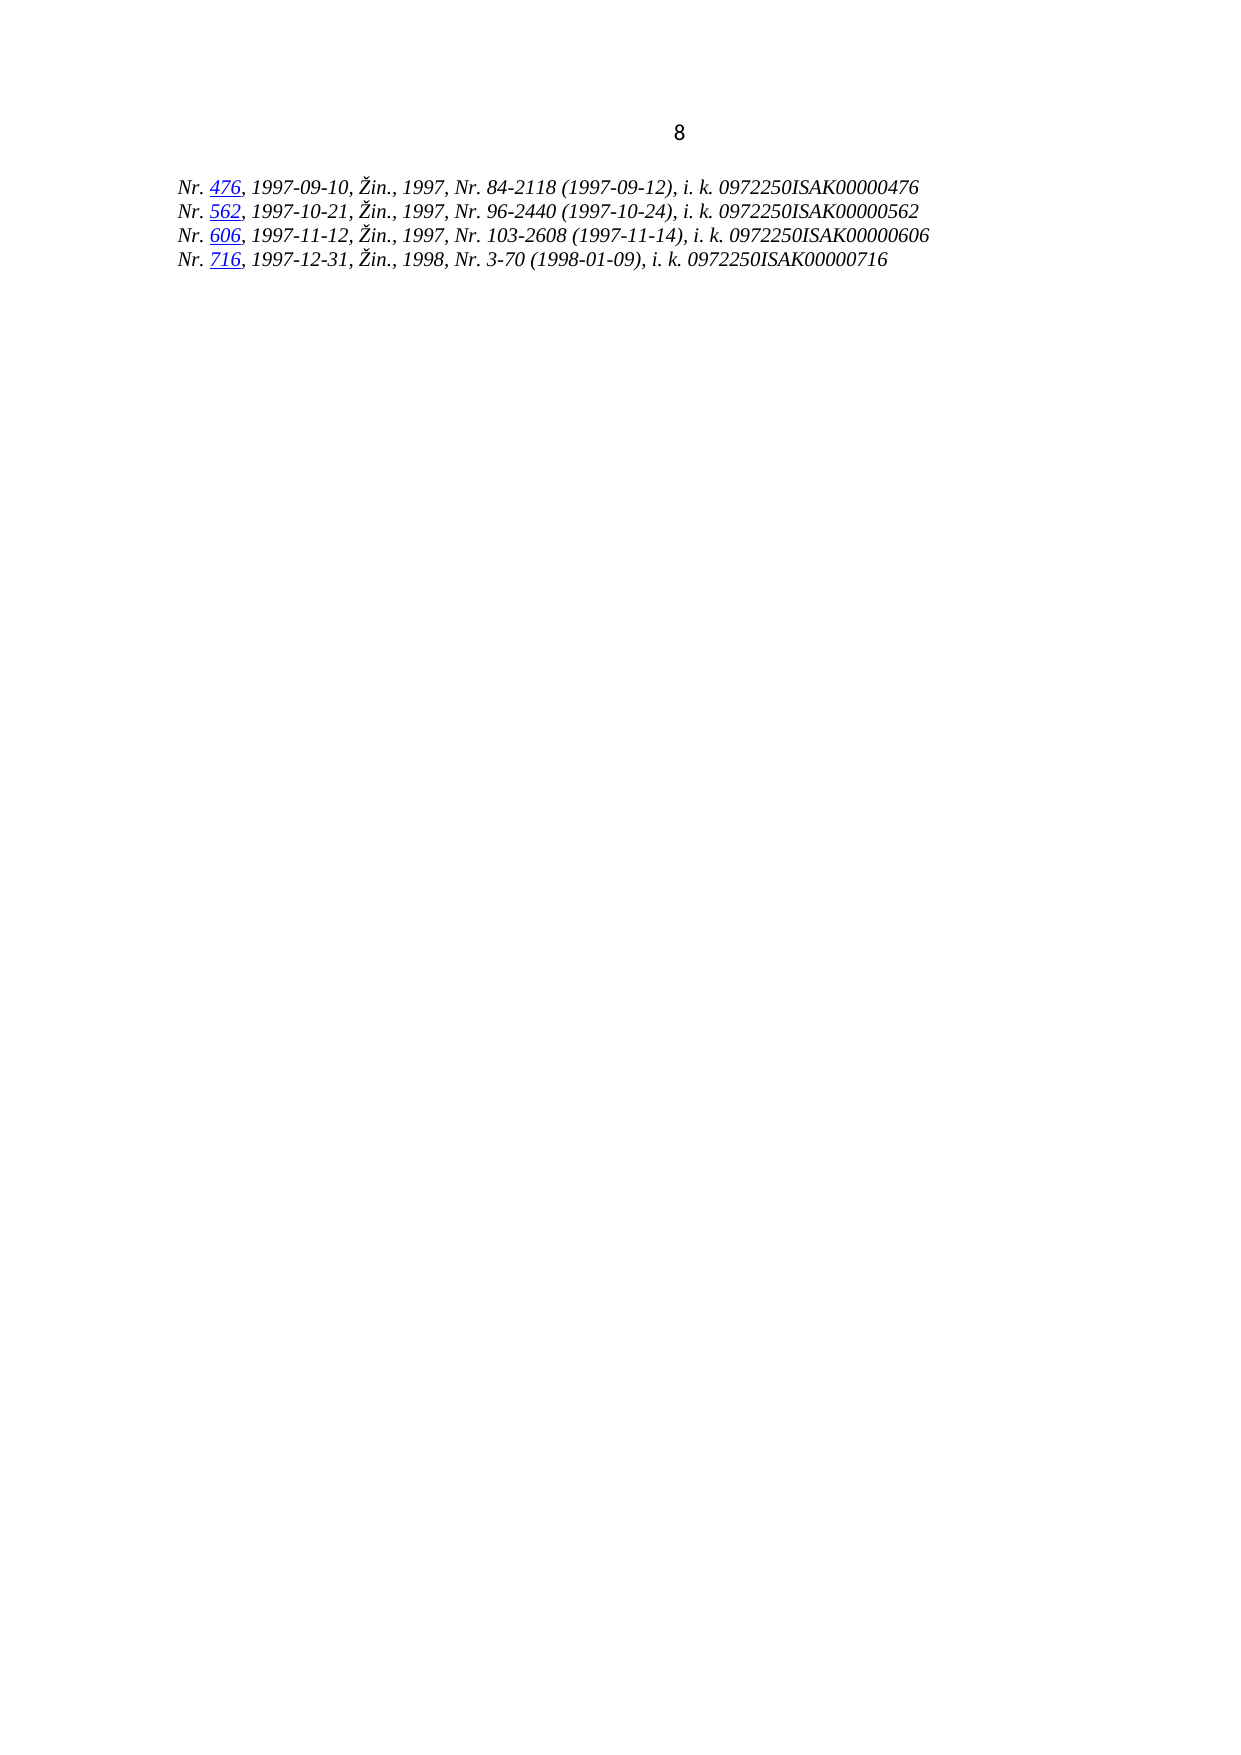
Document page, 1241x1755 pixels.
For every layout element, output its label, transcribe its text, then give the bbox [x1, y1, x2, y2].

text Nr. 476, 1997-09-10, Žin., 1997, Nr. 84-2118 (1997-09-12), i. k. 0972250ISAK00000476 [177, 175, 1181, 199]
text Nr. 562, 1997-10-21, Žin., 1997, Nr. 96-2440 (1997-10-24), i. k. 0972250ISAK00000562 [177, 199, 1181, 223]
text Nr. 606, 1997-11-12, Žin., 1997, Nr. 103-2608 (1997-11-14), i. k. 0972250ISAK00000606 [177, 223, 1181, 247]
text Nr. 716, 1997-12-31, Žin., 1998, Nr. 3-70 (1998-01-09), i. k. 0972250ISAK00000716 [177, 247, 1181, 271]
